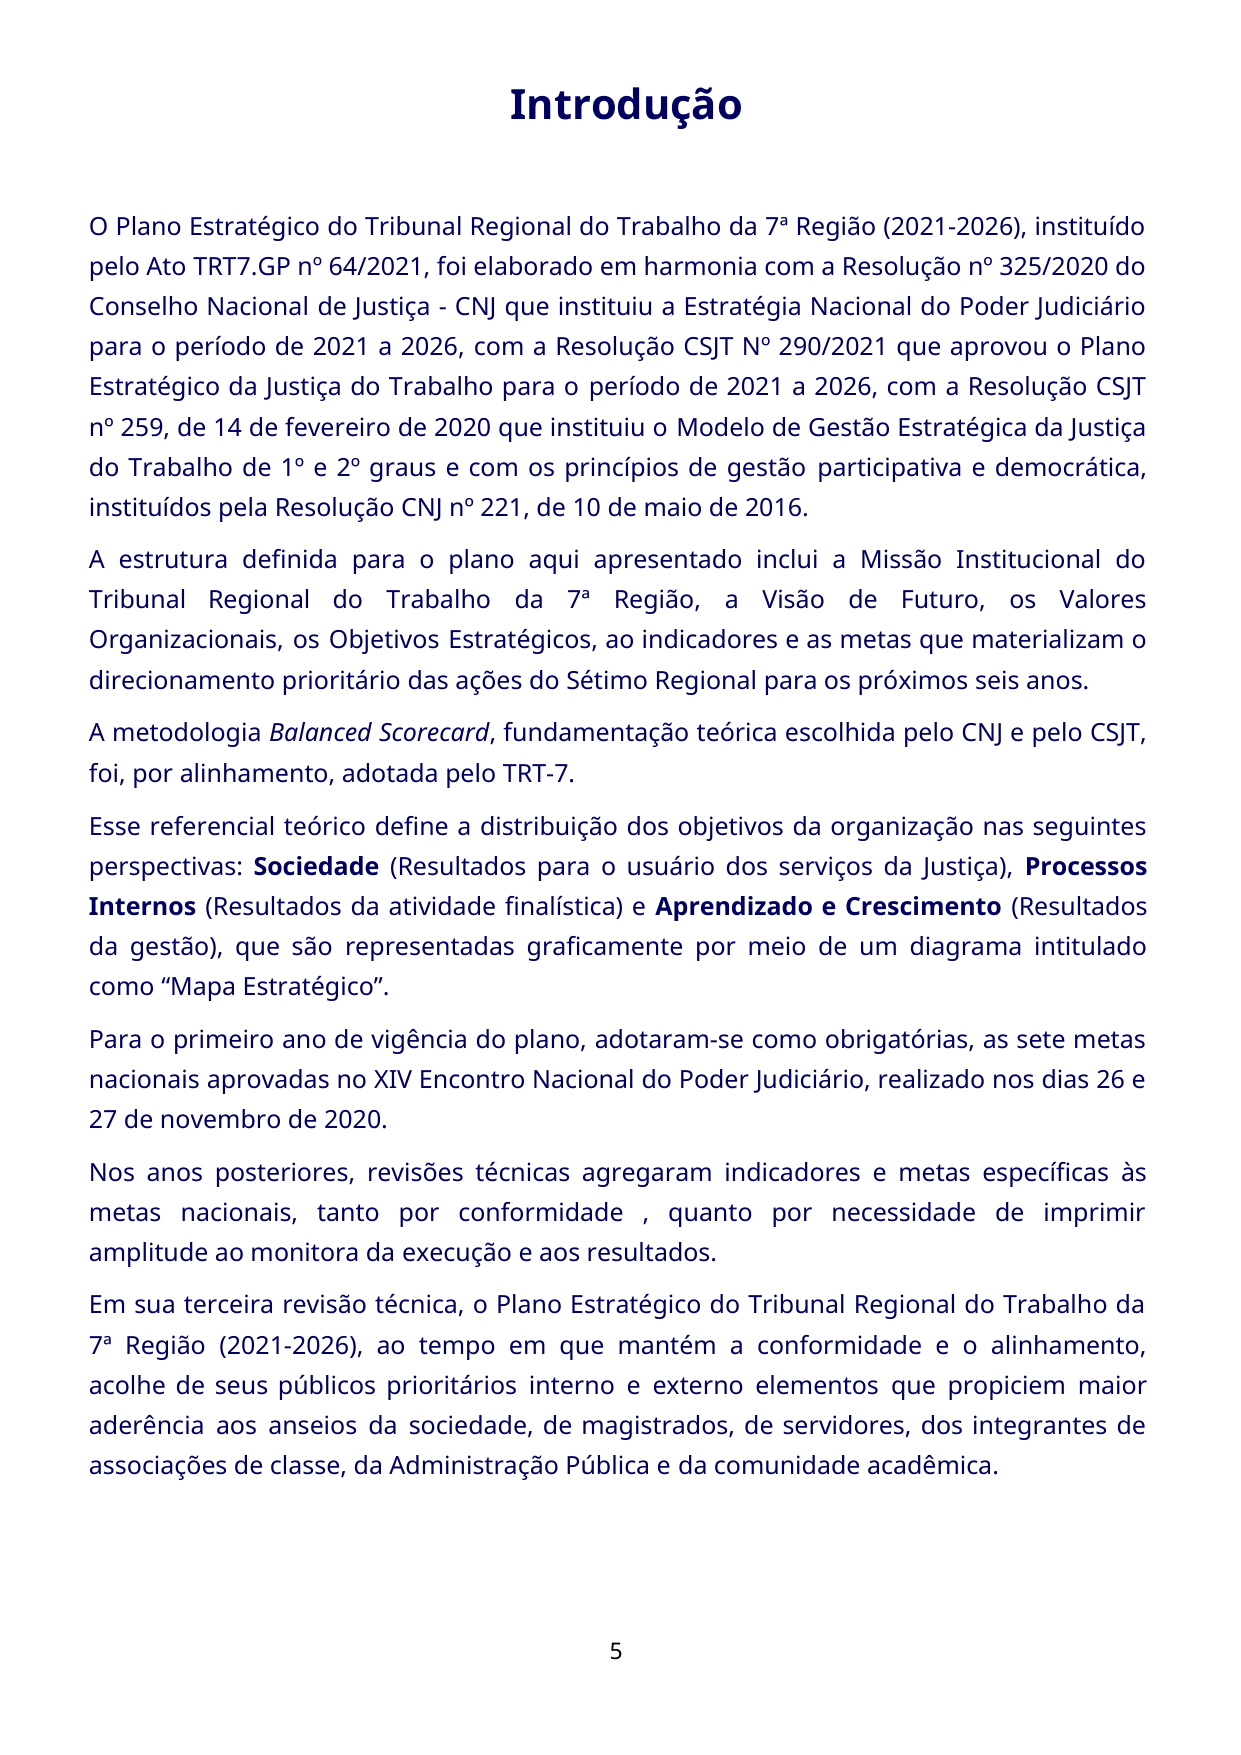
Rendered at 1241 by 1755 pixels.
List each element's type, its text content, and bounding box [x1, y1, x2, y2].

text Em sua terceira revisão técnica, o Plano Estratégico do Tribunal Regional do Trabalho da 7ª Região (2021-2026), ao tempo em que mantém a conformidade e o alinhamento, acolhe de seus públicos prioritários interno e externo elementos que propiciem maior aderência aos anseios da sociedade, de magistrados, de servidores, dos integrantes de associações de classe, da Administração Pública e da comunidade acadêmica. [89, 1287, 1147, 1482]
text Esse referencial teórico define a distribuição dos objetivos da organização nas seguintes perspectivas: Sociedade (Resultados para o usuário dos serviços da Justiça), Processos Internos (Resultados da atividade finalística) e Aprendizado e Crescimento (Resultados da gestão), que são representadas graficamente por meio de um diagrama intitulado como “Mapa Estratégico”. [89, 809, 1147, 1003]
text O Plano Estratégico do Tribunal Regional do Trabalho da 7ª Região (2021-2026), instituído pelo Ato TRT7.GP nº 64/2021, foi elaborado em harmonia com a Resolução nº 325/2020 do Conselho Nacional de Justiça - CNJ que instituiu a Estratégia Nacional do Poder Judiciário para o período de 2021 a 2026, com a Resolução CSJT Nº 290/2021 que aprovou o Plano Estratégico da Justiça do Trabalho para o período de 2021 a 2026, com a Resolução CSJT nº 259, de 14 de fevereiro de 2020 que instituiu o Modelo de Gestão Estratégica da Justiça do Trabalho de 1º e 2º graus e com os princípios de gestão participativa e democrática, instituídos pela Resolução CNJ nº 221, de 10 de maio de 2016. [89, 209, 1147, 523]
text Para o primeiro ano de vigência do plano, adotaram-se como obrigatórias, as sete metas nacionais aprovadas no XIV Encontro Nacional do Poder Judiciário, realizado nos dias 26 e 27 de novembro de 2020. [89, 1022, 1147, 1136]
subtitle Introdução [77, 79, 1176, 130]
text A metodologia Balanced Scorecard, fundamentação teórica escolhida pelo CNJ e pelo CSJT, foi, por alinhamento, adotada pelo TRT-7. [89, 715, 1147, 790]
text Nos anos posteriores, revisões técnicas agregaram indicadores e metas específicas às metas nacionais, tanto por conformidade , quanto por necessidade de imprimir amplitude ao monitora da execução e aos resultados. [89, 1154, 1147, 1269]
text A estrutura definida para o plano aqui apresentado inclui a Missão Institucional do Tribunal Regional do Trabalho da 7ª Região, a Visão de Futuro, os Valores Organizacionais, os Objetivos Estratégicos, ao indicadores e as metas que materializam o direcionamento prioritário das ações do Sétimo Regional para os próximos seis anos. [89, 542, 1147, 696]
